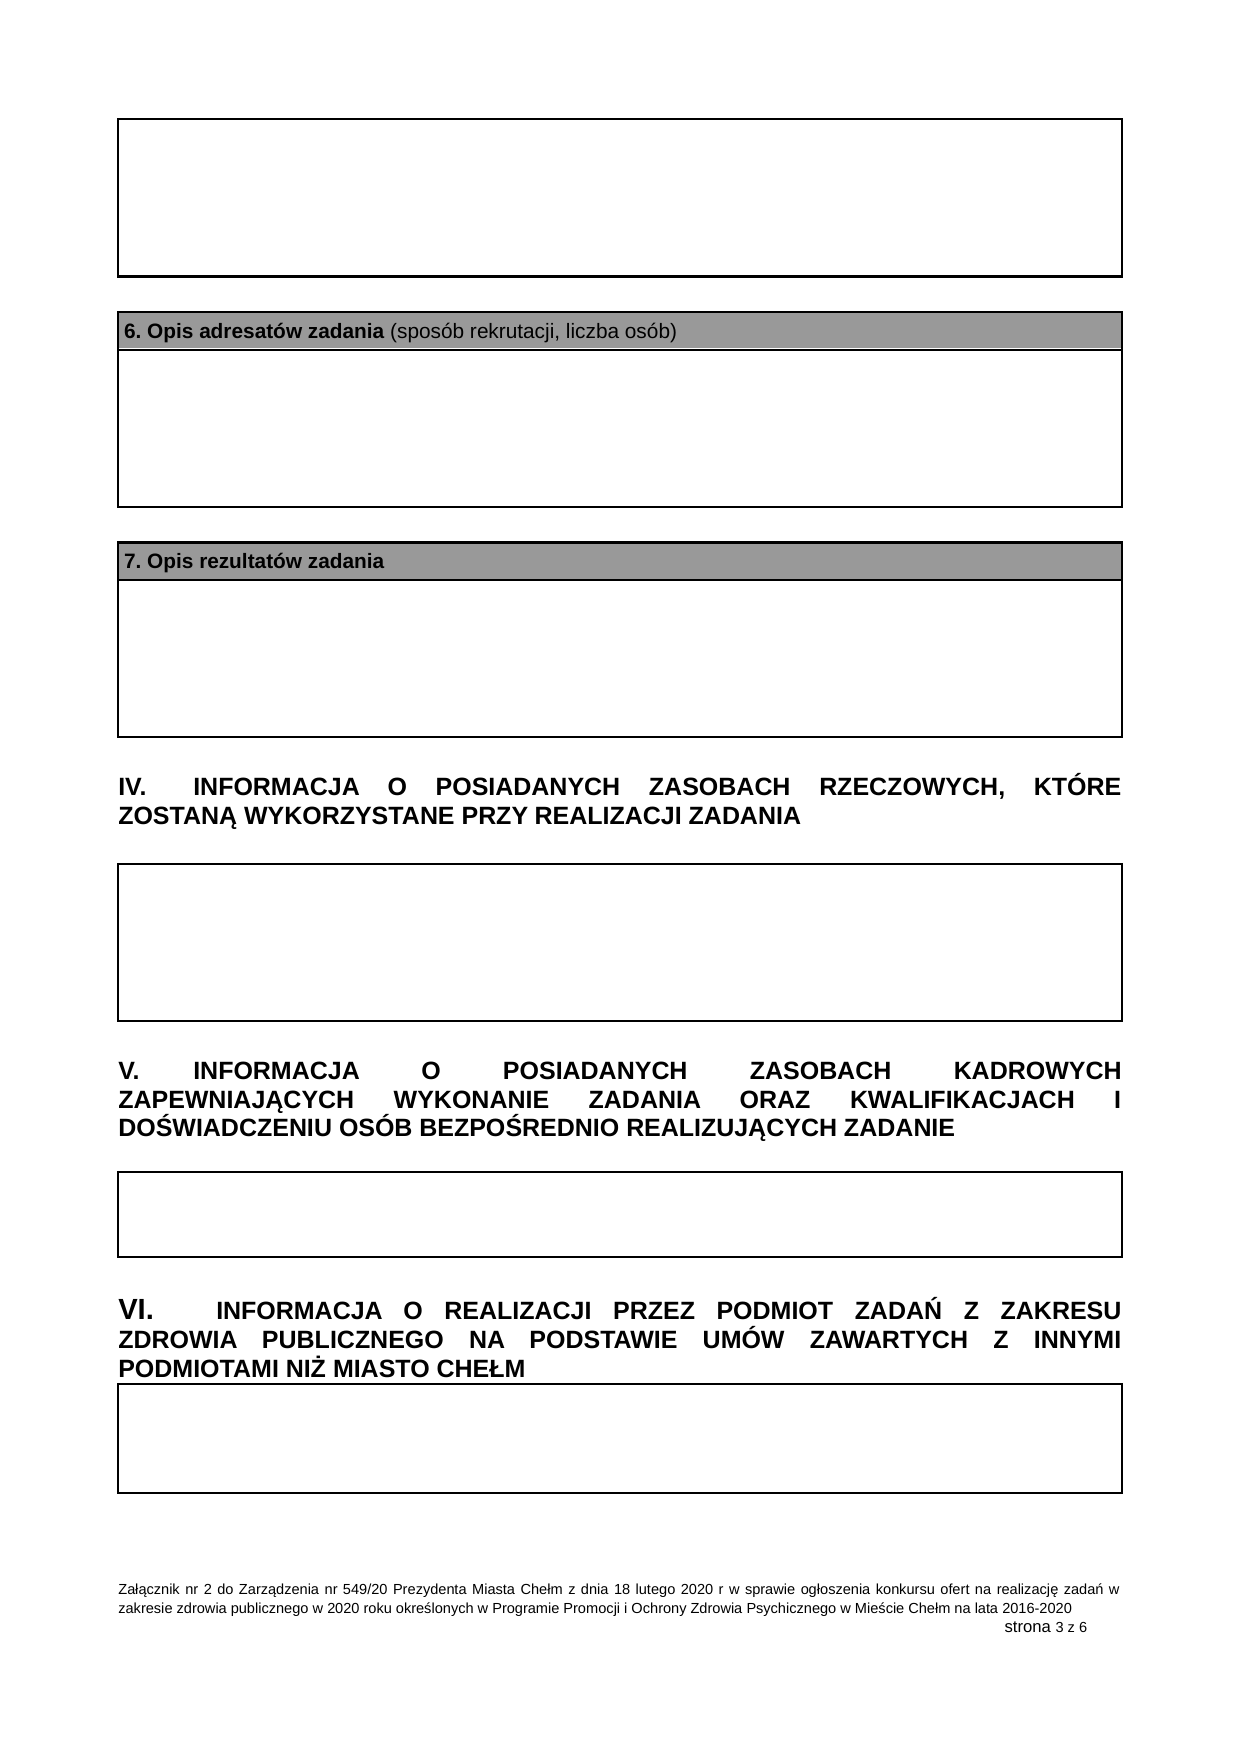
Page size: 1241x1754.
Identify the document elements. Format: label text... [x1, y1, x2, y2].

list INFORMACJA O POSIADANYCH ZASOBACH KADROWYCH ZAPEWNIAJĄCYCH WYKONANIE ZADANIA ORAZ KWALIFIKACJACH I DOŚWIADCZENIU OSÓB BEZPOŚREDNIO REALIZUJĄCYCH ZADANIE [118, 1056, 1122, 1142]
list INFORMACJA O REALIZACJI PRZEZ PODMIOT ZADAŃ Z ZAKRESU ZDROWIA PUBLICZNEGO NA PODSTAWIE UMÓW ZAWARTYCH Z INNYMI PODMIOTAMI NIŻ MIASTO CHEŁM [118, 1292, 1122, 1383]
table_header 6. Opis adresatów zadania (sposób rekrutacji, liczba osób) [119, 313, 1121, 348]
table_cell [119, 351, 1121, 506]
table_cell [119, 581, 1121, 736]
table_header 7. Opis rezultatów zadania [119, 544, 1121, 579]
table_header [119, 865, 1121, 1020]
table_header [119, 1173, 1121, 1256]
table_cell [119, 120, 1121, 275]
list INFORMACJA O POSIADANYCH ZASOBACH RZECZOWYCH, KTÓRE ZOSTANĄ WYKORZYSTANE PRZY REALIZACJI ZADANIA [118, 772, 1122, 829]
table_header [119, 1385, 1121, 1492]
